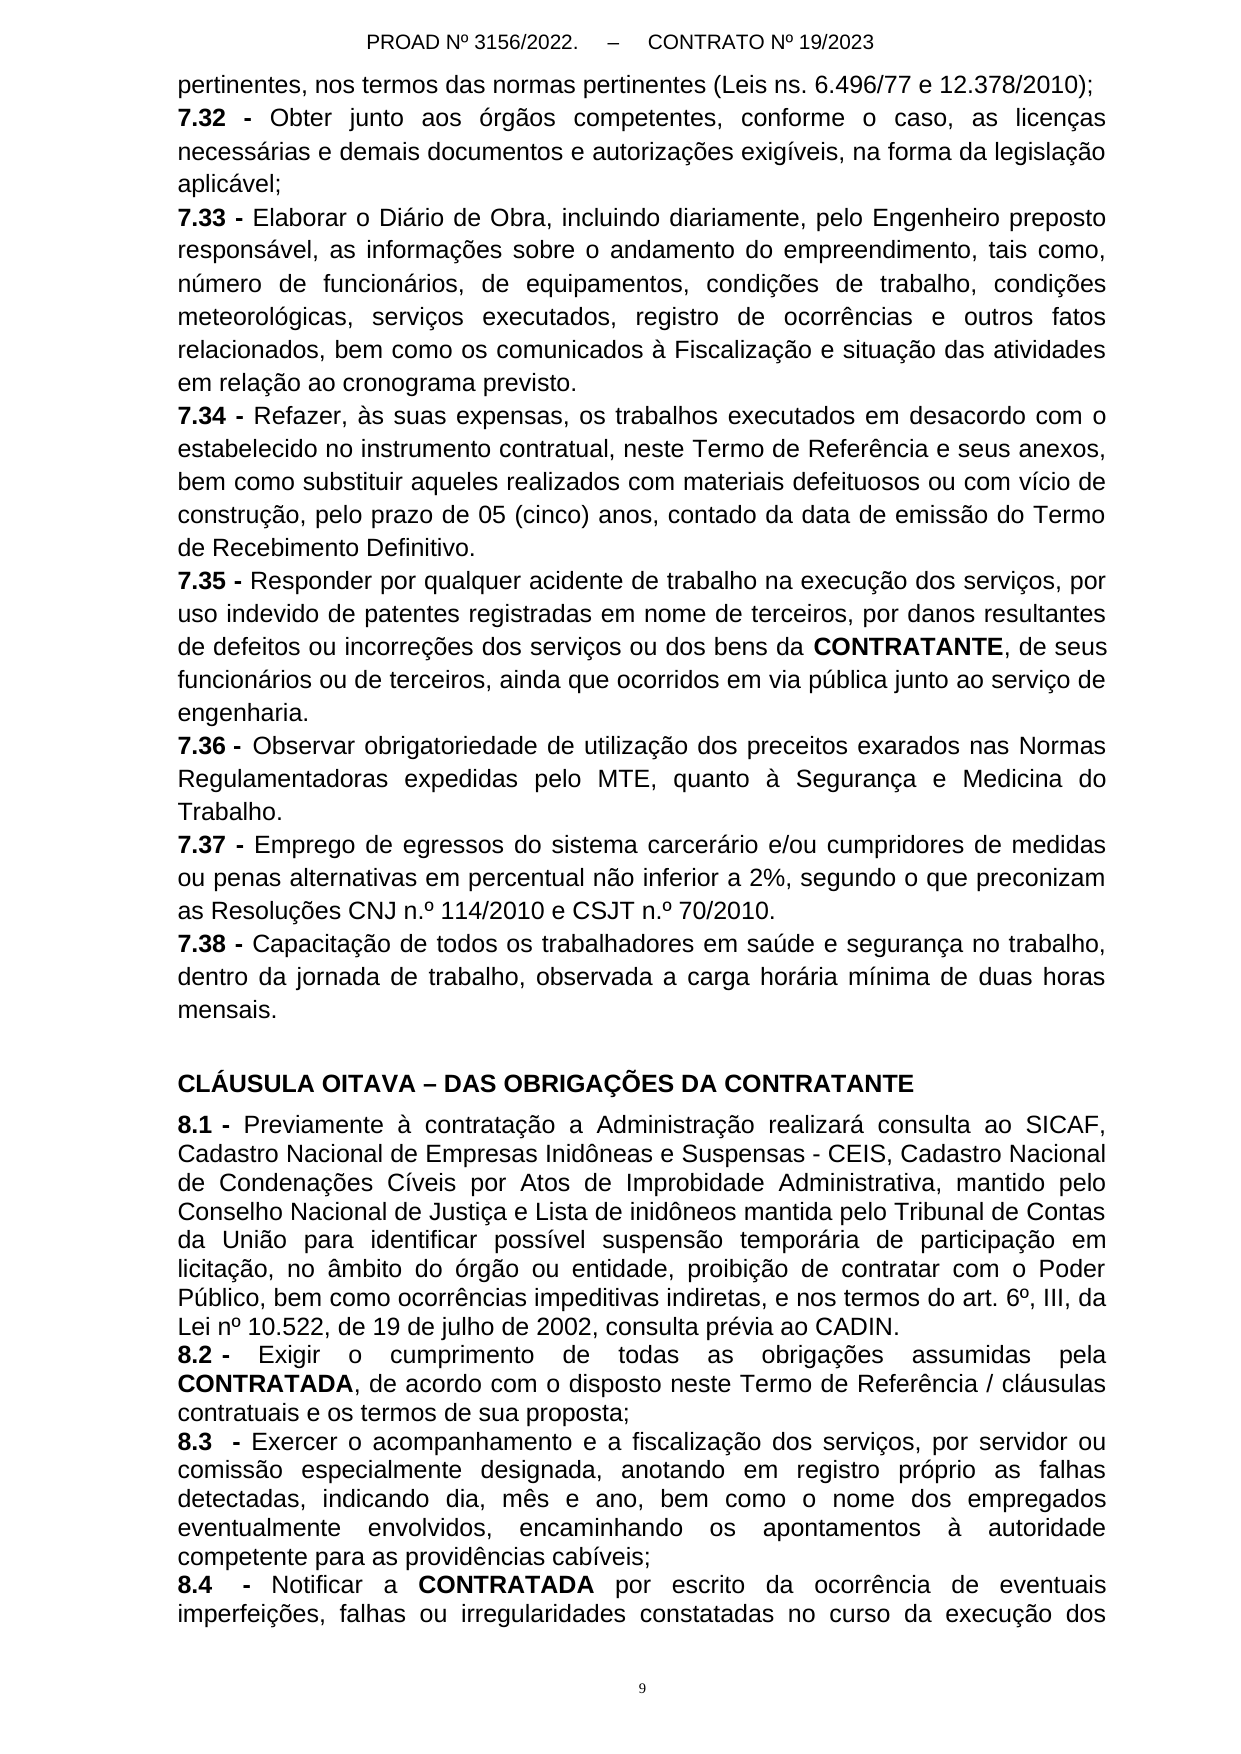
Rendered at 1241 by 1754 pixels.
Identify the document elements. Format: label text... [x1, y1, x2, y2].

list - Exercer o acompanhamento e a fiscalização dos serviços, por servidor ou comissão especialmente designada, anotando em registro próprio as falhas detectadas, indicando dia, mês e ano, bem como o nome dos empregados eventualmente envolvidos, encaminhando os apontamentos à autoridade competente para as providências cabíveis; [177, 1427, 1107, 1571]
text 7.37 - Emprego de egressos do sistema carcerário e/ou cumpridores de medidas ou penas alternativas em percentual não inferior a 2%, segundo o que preconizam as Resoluções CNJ n.º 114/2010 e CSJT n.º 70/2010. [177, 830, 1107, 925]
list - Notificar a CONTRATADA por escrito da ocorrência de eventuais imperfeições, falhas ou irregularidades constatadas no curso da execução dos [177, 1571, 1107, 1628]
text 7.34 - Refazer, às suas expensas, os trabalhos executados em desacordo com o estabelecido no instrumento contratual, neste Termo de Referência e seus anexos, bem como substituir aqueles realizados com materiais defeituosos ou com vício de construção, pelo prazo de 05 (cinco) anos, contado da data de emissão do Termo de Recebimento Definitivo. [177, 401, 1107, 561]
list - Previamente à contratação a Administração realizará consulta ao SICAF, Cadastro Nacional de Empresas Inidôneas e Suspensas - CEIS, Cadastro Nacional de Condenações Cíveis por Atos de Improbidade Administrativa, mantido pelo Conselho Nacional de Justiça e Lista de inidôneos mantida pelo Tribunal de Contas da União para identificar possível suspensão temporária de participação em licitação, no âmbito do órgão ou entidade, proibição de contratar com o Poder Público, bem como ocorrências impeditivas indiretas, e nos termos do art. 6º, III, da Lei nº 10.522, de 19 de julho de 2002, consulta prévia ao CADIN. [177, 1111, 1107, 1341]
text CLÁUSULA OITAVA – DAS OBRIGAÇÕES DA CONTRATANTE [177, 1069, 1107, 1098]
text pertinentes, nos termos das normas pertinentes (Leis ns. 6.496/77 e 12.378/2010); [177, 70, 1107, 99]
list - Exigir o cumprimento de todas as obrigações assumidas pela CONTRATADA, de acordo com o disposto neste Termo de Referência / cláusulas contratuais e os termos de sua proposta; [177, 1341, 1107, 1427]
text 7.33 - Elaborar o Diário de Obra, incluindo diariamente, pelo Engenheiro preposto responsável, as informações sobre o andamento do empreendimento, tais como, número de funcionários, de equipamentos, condições de trabalho, condições meteorológicas, serviços executados, registro de ocorrências e outros fatos relacionados, bem como os comunicados à Fiscalização e situação das atividades em relação ao cronograma previsto. [177, 202, 1107, 396]
text 7.38 - Capacitação de todos os trabalhadores em saúde e segurança no trabalho, dentro da jornada de trabalho, observada a carga horária mínima de duas horas mensais. [177, 929, 1107, 1024]
text 7.32 - Obter junto aos órgãos competentes, conforme o caso, as licenças necessárias e demais documentos e autorizações exigíveis, na forma da legislação aplicável; [177, 103, 1107, 198]
text 7.35 - Responder por qualquer acidente de trabalho na execução dos serviços, por uso indevido de patentes registradas em nome de terceiros, por danos resultantes de defeitos ou incorreções dos serviços ou dos bens da CONTRATANTE, de seus funcionários ou de terceiros, ainda que ocorridos em via pública junto ao serviço de engenharia. [177, 566, 1107, 727]
text 7.36 - Observar obrigatoriedade de utilização dos preceitos exarados nas Normas Regulamentadoras expedidas pelo MTE, quanto à Segurança e Medicina do Trabalho. [177, 731, 1107, 826]
